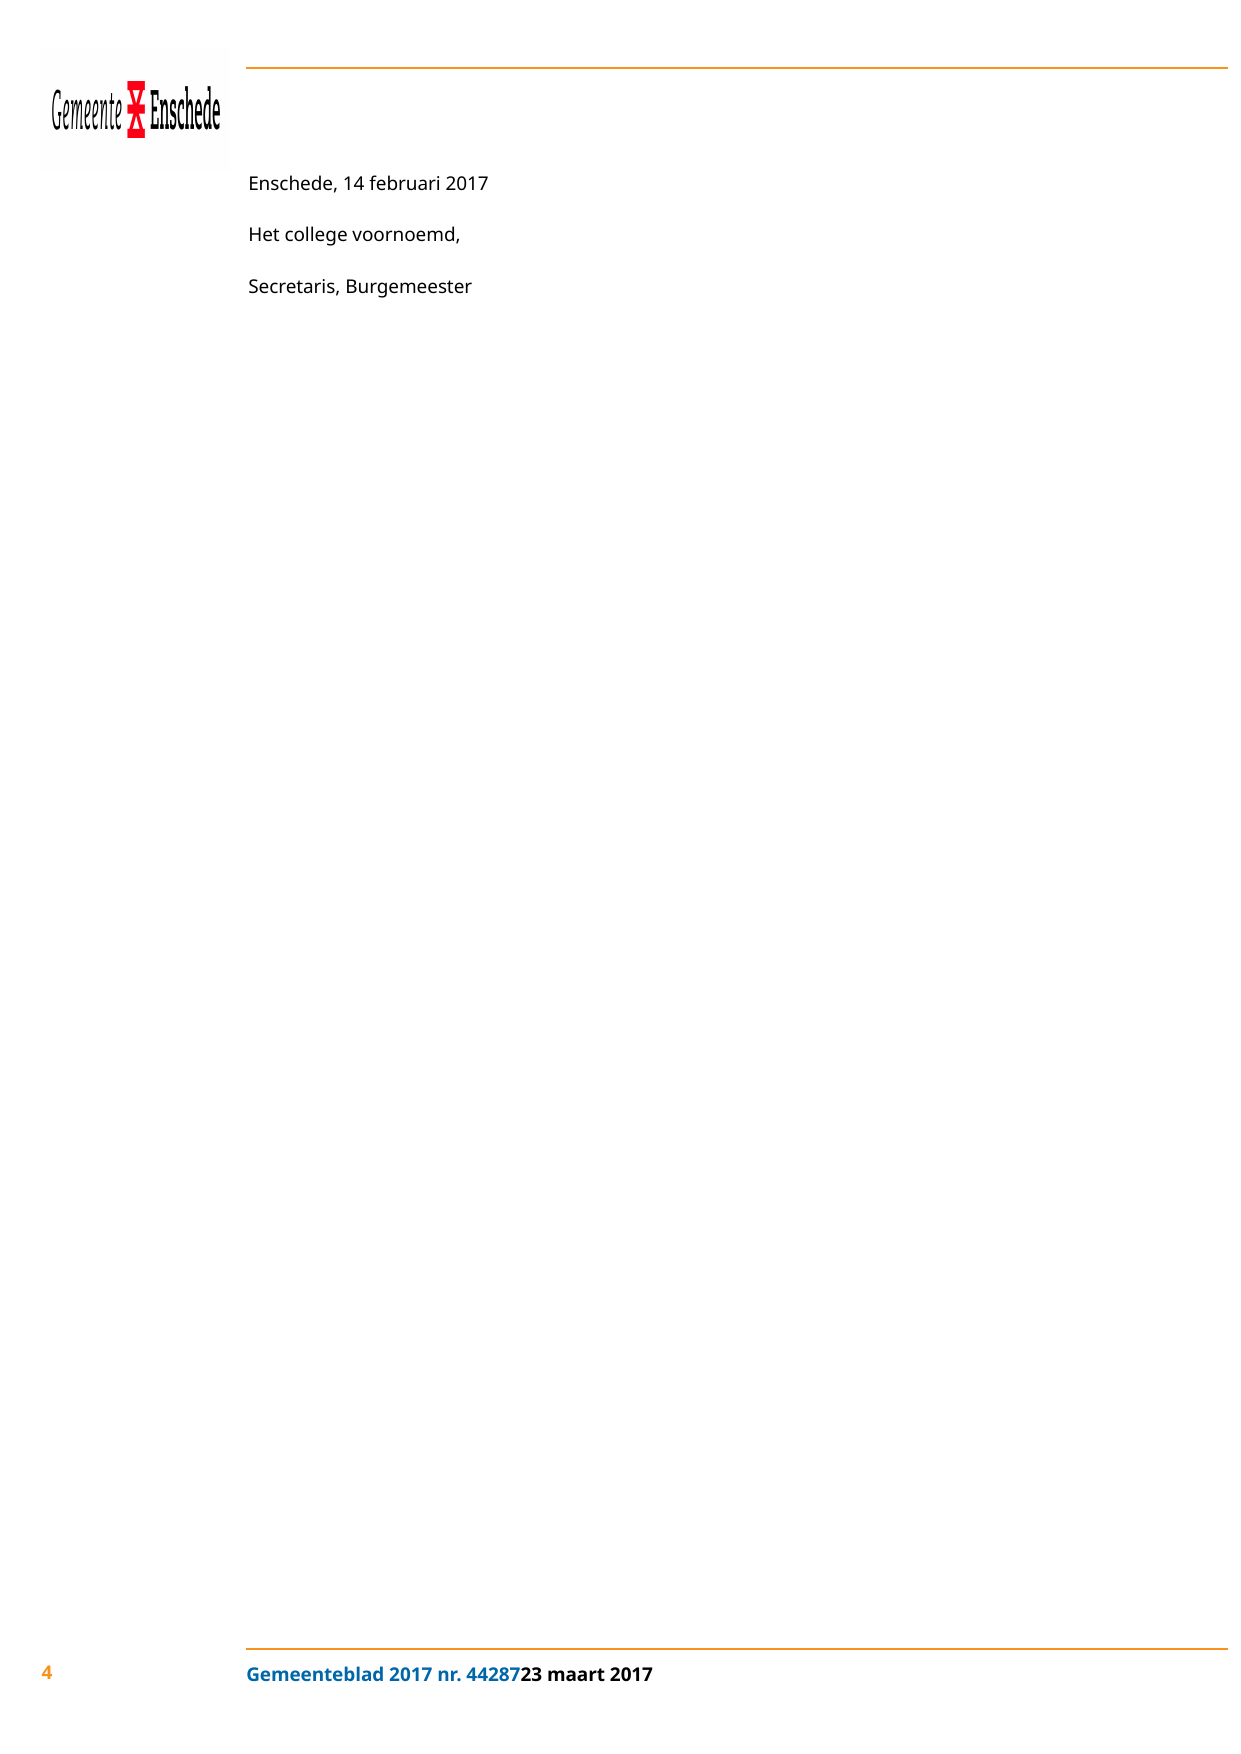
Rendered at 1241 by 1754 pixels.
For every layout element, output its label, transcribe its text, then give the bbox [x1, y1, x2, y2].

text Enschede, 14 februari 2017 [248, 170, 1152, 196]
picture [41, 47, 231, 172]
text Het college voornoemd, [248, 221, 1152, 247]
text Secretaris, Burgemeester [248, 273, 1152, 299]
